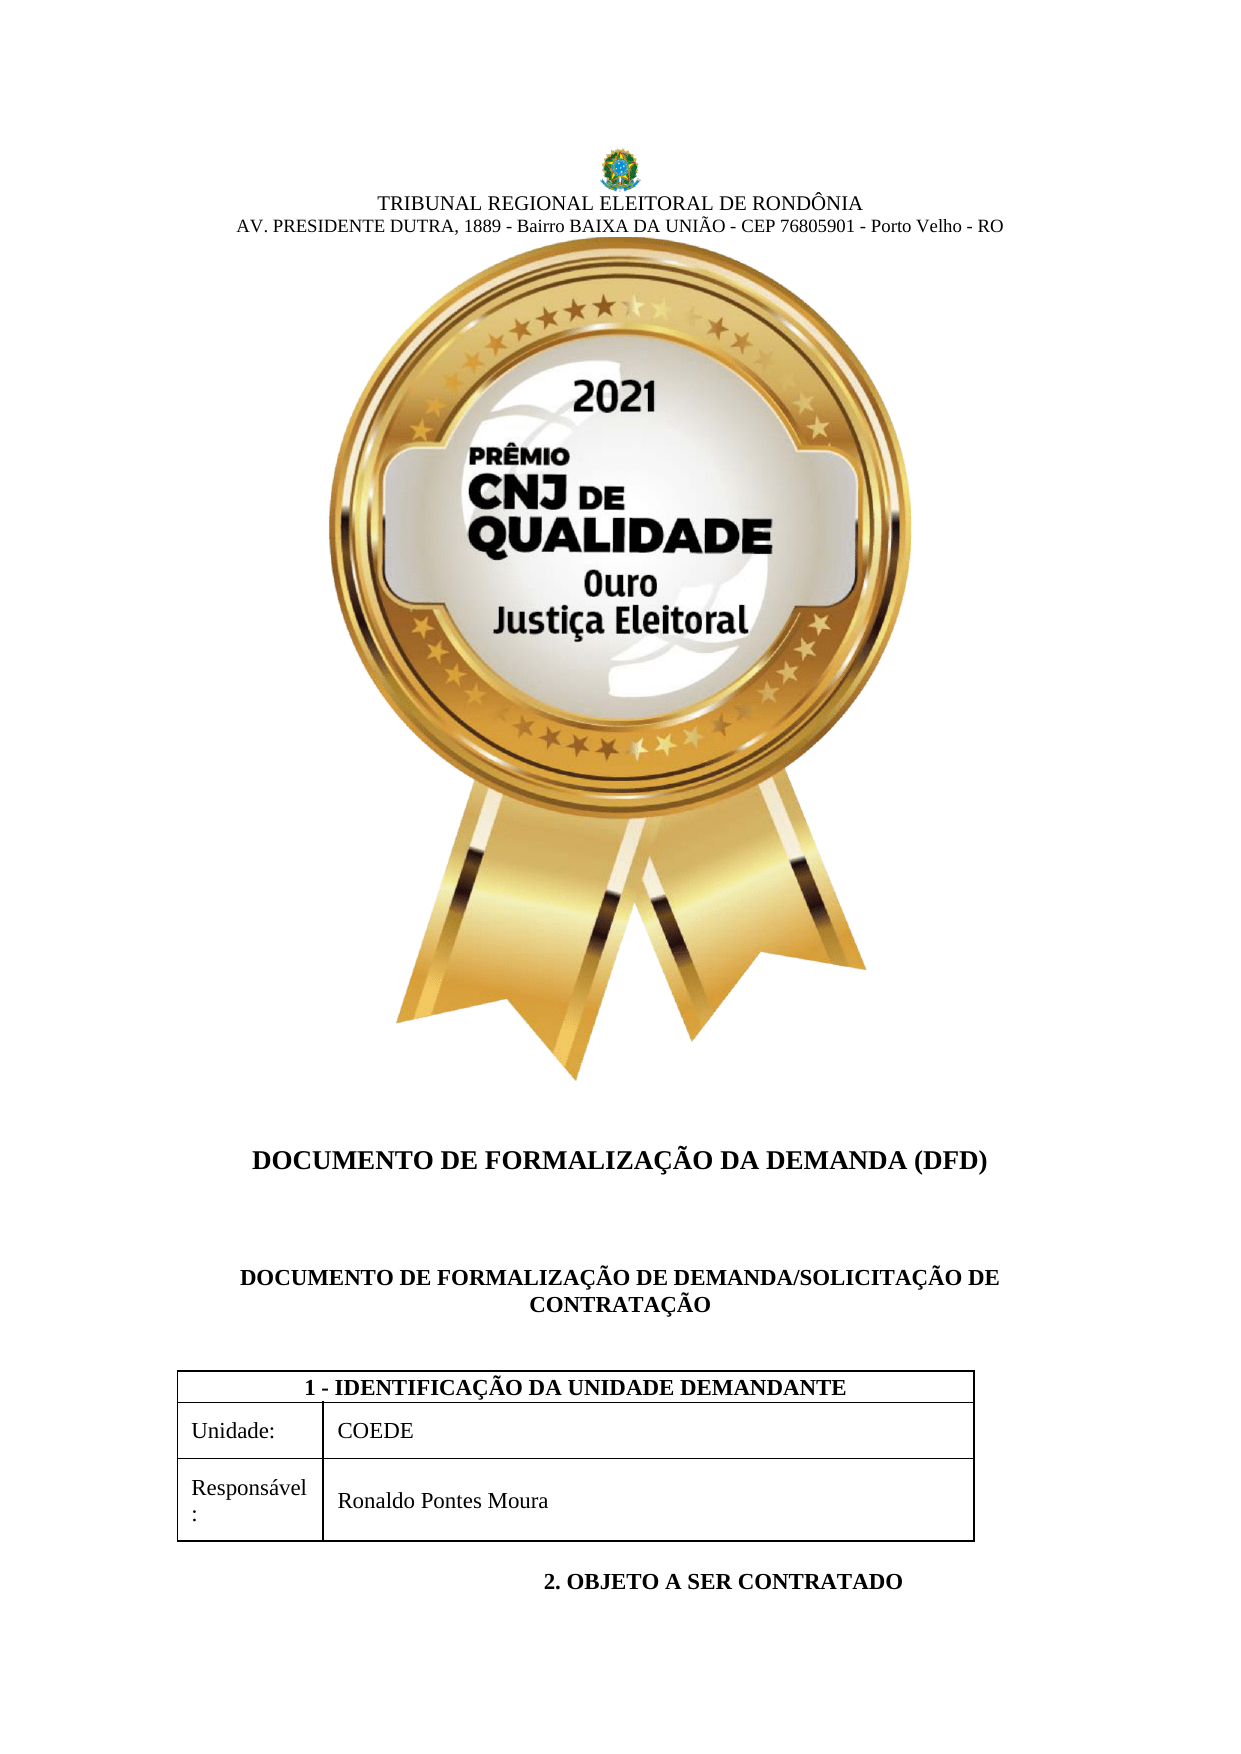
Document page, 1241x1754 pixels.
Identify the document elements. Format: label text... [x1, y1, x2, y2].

table_cell Responsável: [178, 1459, 322, 1540]
table_cell Ronaldo Pontes Moura [324, 1459, 973, 1540]
text 2. OBJETO A SER CONTRATADO [183, 1542, 1057, 1595]
table_cell COEDE [324, 1403, 973, 1458]
text AV. PRESIDENTE DUTRA, 1889 - Bairro BAIXA DA UNIÃO - CEP 76805901 - Porto Velho - RO [177, 215, 1063, 237]
text DOCUMENTO DE FORMALIZAÇÃO DE DEMANDA/SOLICITAÇÃO DE CONTRATAÇÃO [183, 1264, 1057, 1317]
text TRIBUNAL REGIONAL ELEITORAL DE RONDÔNIA [177, 191, 1063, 215]
table_cell Unidade: [178, 1403, 322, 1458]
text DOCUMENTO DE FORMALIZAÇÃO DA DEMANDA (DFD) [177, 1144, 1063, 1176]
table_header 1 - IDENTIFICAÇÃO DA UNIDADE DEMANDANTE [178, 1372, 973, 1401]
